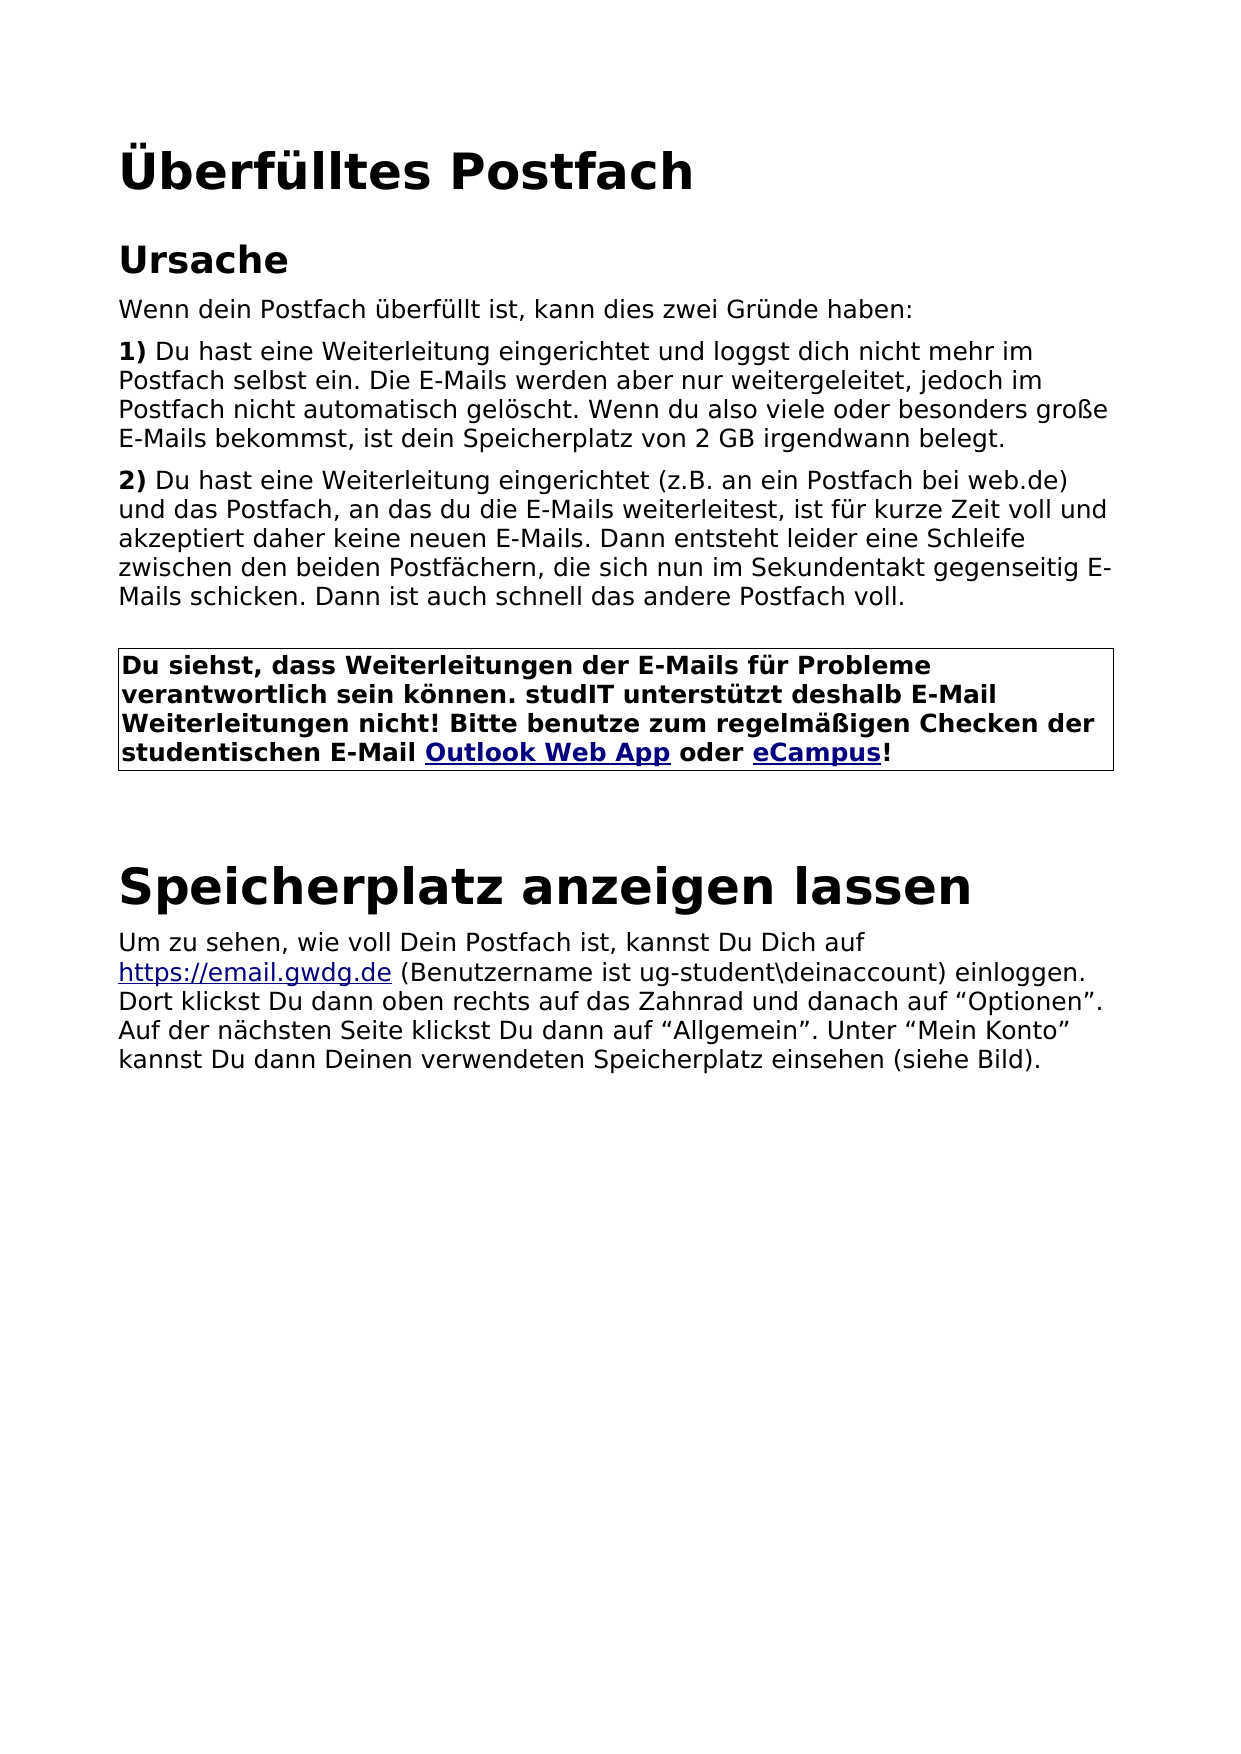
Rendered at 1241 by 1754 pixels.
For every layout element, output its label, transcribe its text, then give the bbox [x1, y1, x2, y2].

subtitle Speicherplatz anzeigen lassen [118, 858, 1122, 916]
text Wenn dein Postfach überfüllt ist, kann dies zwei Gründe haben: [118, 295, 1122, 324]
table_header Du siehst, dass Weiterleitungen der E-Mails für Probleme verantwortlich sein können. studIT unterstützt deshalb E-Mail Weiterleitungen nicht! Bitte benutze zum regelmäßigen Checken der studentischen E-Mail Outlook Web App oder eCampus! [119, 649, 1113, 770]
subtitle Überfülltes Postfach [118, 143, 1122, 201]
subtitle Ursache [118, 239, 1122, 282]
text 2) Du hast eine Weiterleitung eingerichtet (z.B. an ein Postfach bei web.de) und das Postfach, an das du die E-Mails weiterleitest, ist für kurze Zeit voll und akzeptiert daher keine neuen E-Mails. Dann entsteht leider eine Schleife zwischen den beiden Postfächern, die sich nun im Sekundentakt gegenseitig E-Mails schicken. Dann ist auch schnell das andere Postfach voll. [118, 466, 1122, 612]
text 1) Du hast eine Weiterleitung eingerichtet und loggst dich nicht mehr im Postfach selbst ein. Die E-Mails werden aber nur weitergeleitet, jedoch im Postfach nicht automatisch gelöscht. Wenn du also viele oder besonders große E-Mails bekommst, ist dein Speicherplatz von 2 GB irgendwann belegt. [118, 337, 1122, 453]
text Um zu sehen, wie voll Dein Postfach ist, kannst Du Dich auf https://email.gwdg.de (Benutzername ist ug-student\deinaccount) einloggen. Dort klickst Du dann oben rechts auf das Zahnrad und danach auf “Optionen”. Auf der nächsten Seite klickst Du dann auf “Allgemein”. Unter “Mein Konto” kannst Du dann Deinen verwendeten Speicherplatz einsehen (siehe Bild). [118, 929, 1122, 1074]
